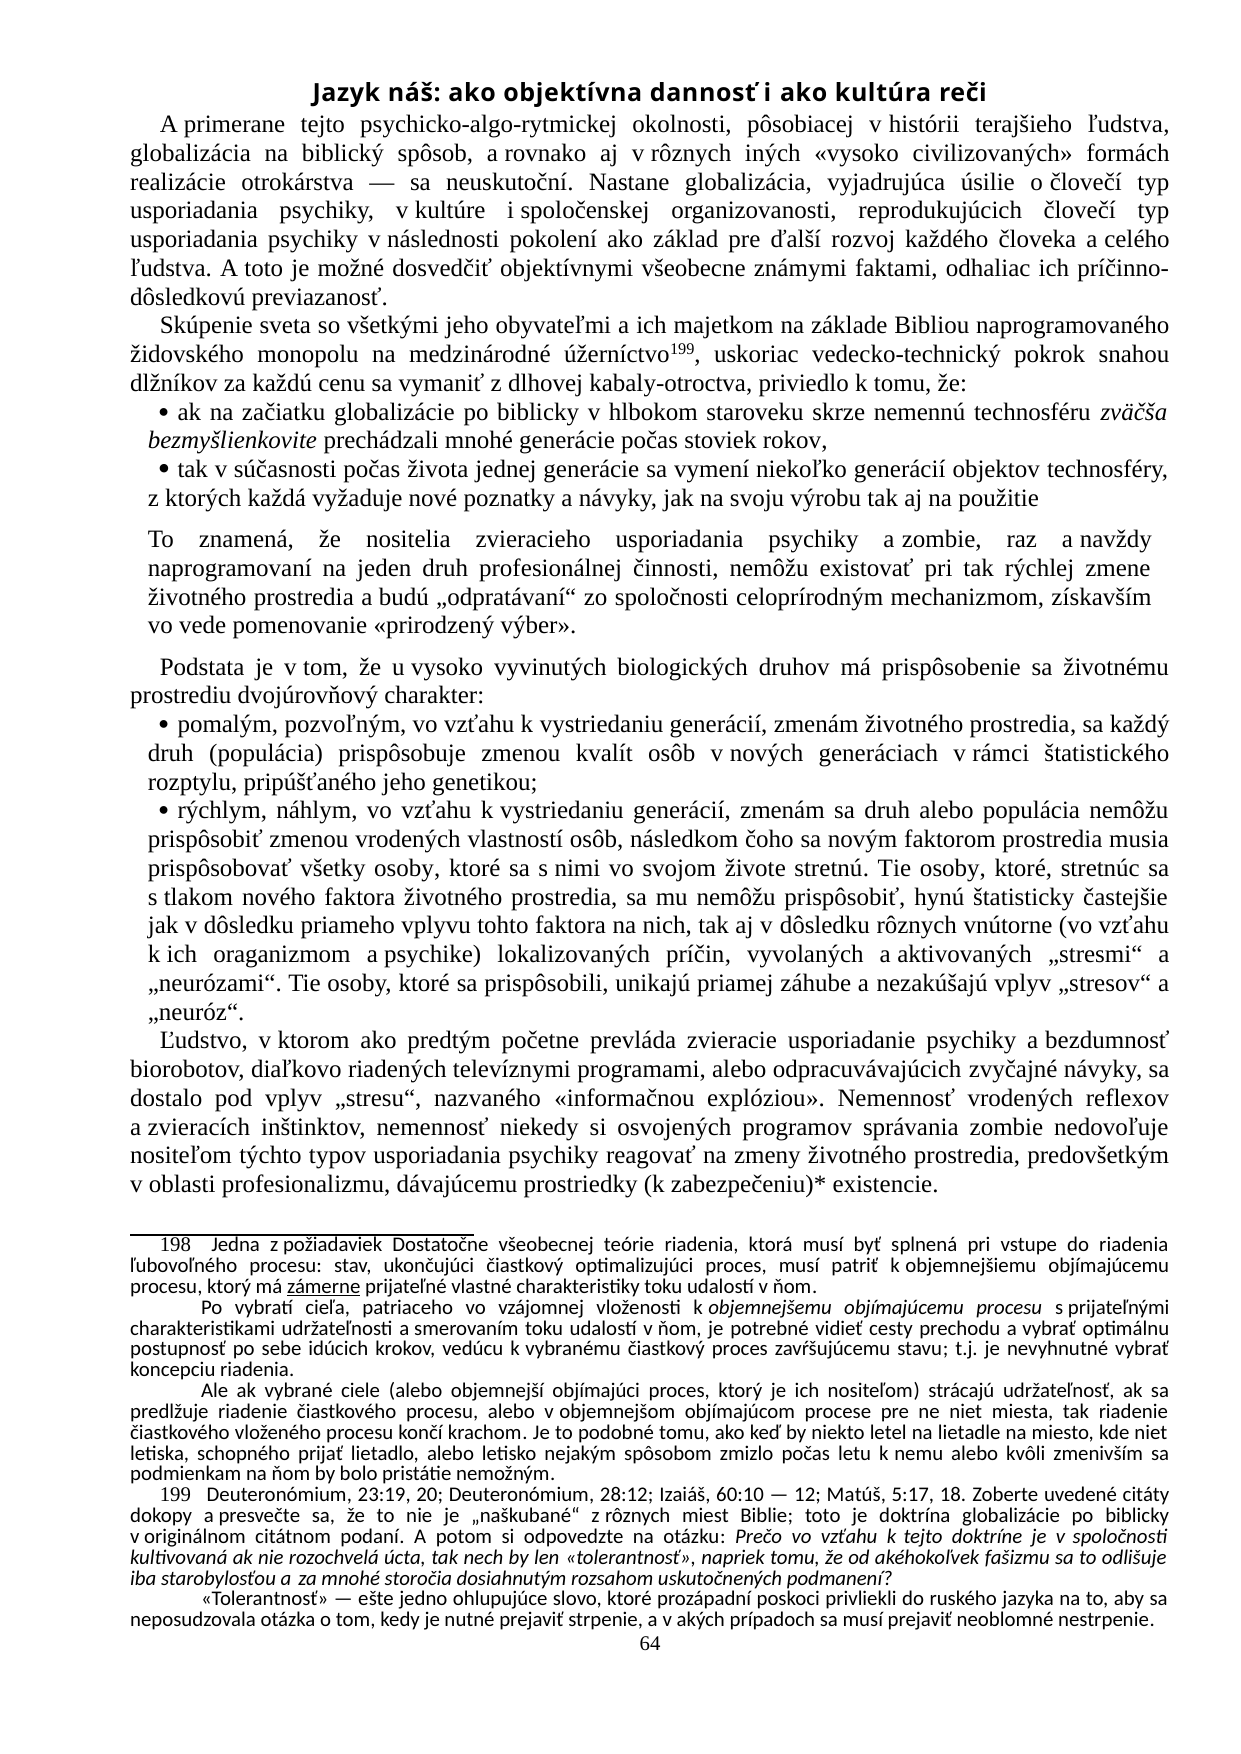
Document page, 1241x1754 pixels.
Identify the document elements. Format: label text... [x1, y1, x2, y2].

text «Тоlerantnosť» — еšte jedno ohlupujúce slovo, ktoré prozápadní poskoci privliekli do ruského jazyka na to, aby sa neposudzovala otázka o tom, kedy je nutné prejaviť strpenie, a v akých prípadoch sa musí prejaviť neoblomné nestrpenie. [130, 1589, 1169, 1631]
text A primerane tejto psychicko-algo-rytmickej okolnosti, pôsobiacej v histórii terajšieho ľudstva, globalizácia na biblický spôsob, a rovnako aj v rôznych iných «vysoko civilizovaných» formách realizácie otrokárstva — sa neuskutoční. Nastane globalizácia, vyjadrujúca úsilie o človečí typ usporiadania psychiky, v kultúre i spoločenskej organizovanosti, reprodukujúcich človečí typ usporiadania psychiky v následnosti pokolení ako základ pre ďalší rozvoj každého človeka a celého ľudstva. A toto je možné dosvedčiť objektívnymi všeobecne známymi faktami, odhaliac ich príčinno-dôsledkovú previazanosť. [130, 109, 1169, 310]
text Skúpenie sveta so všetkými jeho obyvateľmi a ich majetkom na základe Bibliou naprogramovaného židovského monopolu na medzinárodné úžerníctvo, uskoriac vedecko-technický pokrok snahou dlžníkov za každú cenu sa vymaniť z dlhovej kabaly-otroctva, priviedlo k tomu, že: [130, 310, 1169, 397]
text Ľudstvo, v ktorom ako predtým početne prevláda zvieracie usporiadanie psychiky a bezdumnosť biorobotov, diaľkovo riadených televíznymi programami, alebo odpracuvávajúcich zvyčajné návyky, sa dostalo pod vplyv „stresu“, nazvaného «informačnou explóziou». Nemennosť vrodených reflexov a zvieracích inštinktov, nemennosť niekedy si osvojených programov správania zombie nedovoľuje nositeľom týchto typov usporiadania psychiky reagovať na zmeny životného prostredia, predovšetkým v oblasti profesionalizmu, dávajúcemu prostriedky (k zabezpečeniu)* existencie. [130, 1025, 1169, 1198]
text Deuteronómium, 23:19, 20; Deuteronómium, 28:12; Izaiáš, 60:10 — 12; Маtúš, 5:17, 18. Zoberte uvedené citáty dokopy a presvečte sa, že to nie je „naškubané“ z rôznych miest Biblie; toto je doktrína globalizácie po biblicky v originálnom citátnom podaní. А potom si odpovedzte na otázku: Prečo vo vzťahu k tejto doktríne je v spoločnosti kultivovaná ak nie rozochvelá úcta, tak nech by len «tolerantnosť», napriek tomu, že od akéhokoľvek fašizmu sa to odlišuje iba starobylosťou a za mnohé storočia dosiahnutým rozsahom uskutočnených podmanení? [130, 1485, 1169, 1589]
list ak na začiatku globalizácie po biblicky v hlbokom staroveku skrze nemennú technosféru zväčša bezmyšlienkovite prechádzali mnohé generácie počas stoviek rokov, [130, 397, 1169, 454]
list tak v súčasnosti počas života jednej generácie sa vymení niekoľko generácií objektov technosféry, z ktorých každá vyžaduje nové poznatky a návyky, jak na svoju výrobu tak aj na použitie [130, 454, 1169, 512]
text To znamená, že nositelia zvieracieho usporiadania psychiky a zombie, raz a navždy naprogramovaní na jeden druh profesionálnej činnosti, nemôžu existovať pri tak rýchlej zmene životného prostredia a budú „odpratávaní“ zo spoločnosti celoprírodným mechanizmom, získavším vo vede pomenovanie «prirodzený výber». [148, 524, 1152, 639]
list pomalým, pozvoľným, vo vzťahu k vystriedaniu generácií, zmenám životného prostredia, sa každý druh (populácia) prispôsobuje zmenou kvalít osôb v nových generáciach v rámci štatistického rozptylu, pripúšťaného jeho genetikou; [130, 709, 1169, 795]
text Jedna z požiadaviek Dostatočne všeobecnej teórie riadenia, ktorá musí byť splnená pri vstupe do riadenia ľubovoľného procesu: stav, ukončujúci čiastkový optimalizujúci proces, musí patriť k objemnejšiemu objímajúcemu procesu, ktorý má zámerne prijateľné vlastné charakteristiky toku udalostí v ňom. [130, 1235, 1169, 1297]
list rýchlym, náhlym, vo vzťahu k vystriedaniu generácií, zmenám sa druh alebo populácia nemôžu prispôsobiť zmenou vrodených vlastností osôb, následkom čoho sa novým faktorom prostredia musia prispôsobovať všetky osoby, ktoré sa s nimi vo svojom živote stretnú. Тiе оsoby, ktoré, stretnúc sa s tlakom nového faktora životného prostredia, sa mu nemôžu prispôsobiť, hynú štatisticky častejšie jak v dôsledku priameho vplyvu tohto faktora na nich, tak aj v dôsledku rôznych vnútorne (vo vzťahu k ich oraganizmom a psychike) lokalizovaných príčin, vyvolaných a aktivovaných „stresmi“ a „neurózami“. Tie osoby, ktoré sa prispôsobili, unikajú priamej záhube a nezakúšajú vplyv „stresov“ a „neuróz“. [130, 795, 1169, 1025]
text Podstata je v tom, že u vysoko vyvinutých biologických druhov má prispôsobenie sa životnému prostrediu dvojúrovňový charakter: [130, 652, 1169, 709]
text Po vybratí cieľa, patriaceho vo vzájomnej vloženosti k оbjemnejšemu objímajúcemu procesu s prijateľnými charakteristikami udržateľnosti a smerovaním toku udalostí v ňom, je potrebné vidieť cesty prechodu a vybrať optimálnu postupnosť po sebe idúcich krokov, vedúcu k vybranému čiastkový proces zavŕšujúcemu stavu; t.j. je nevyhnutné vybrať koncepciu riadenia. [130, 1297, 1169, 1381]
text Ale ak vybrané ciele (alebo objemnejší objímajúci proces, ktorý je ich nositeľom) strácajú udržateľnosť, ak sa predlžuje riadenie čiastkového procesu, alebo v objemnejšom objímajúcom procese pre ne niet miesta, tak riadenie čiastkového vloženého procesu končí krachom. Je to podobné tomu, ako keď by niekto letel na lietadle na miesto, kde niet letiska, schopného prijať lietadlo, alebo letisko nejakým spôsobom zmizlo počas letu k nemu alebo kvôli zmenivším sa podmienkam na ňom by bolo pristátie nemožným. [130, 1381, 1169, 1485]
